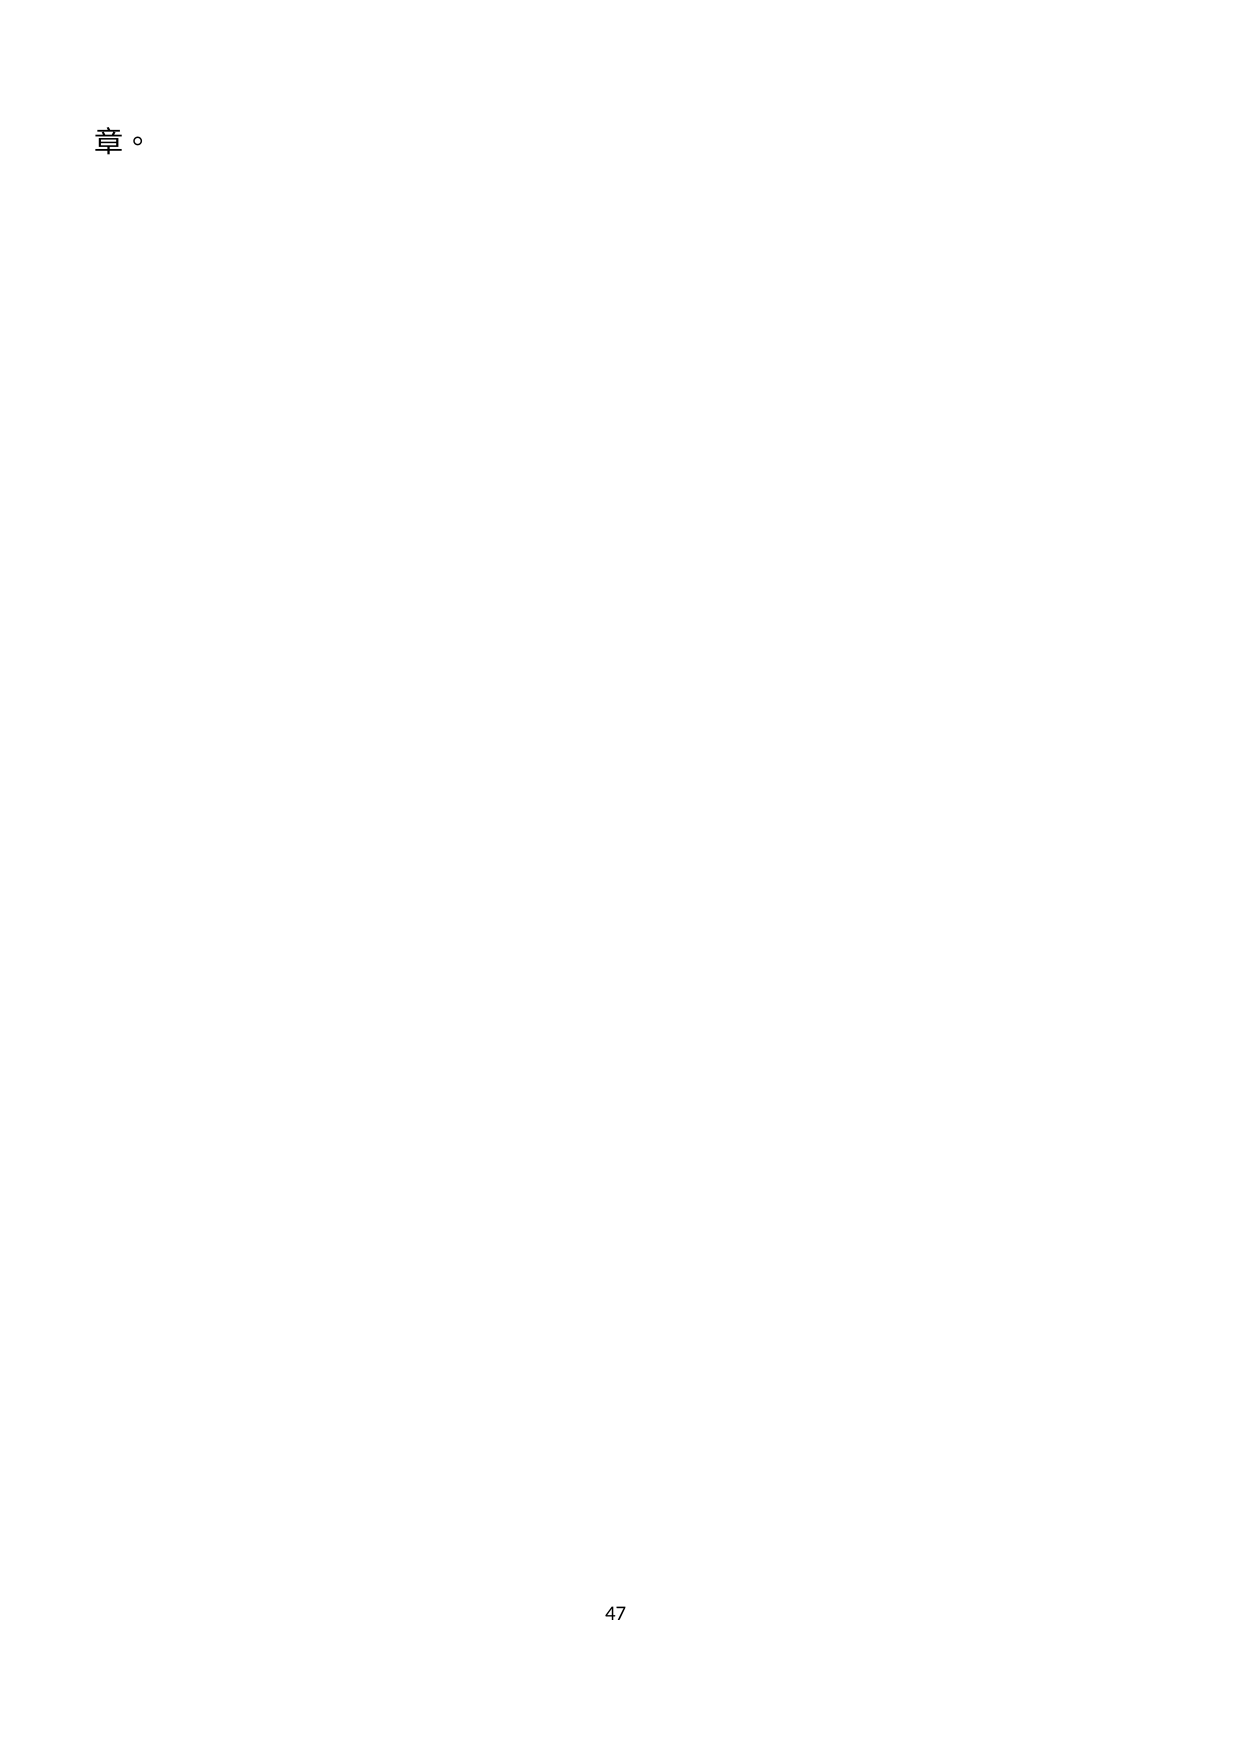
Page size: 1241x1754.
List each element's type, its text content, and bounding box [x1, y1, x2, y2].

text 章。 [94, 118, 1137, 160]
